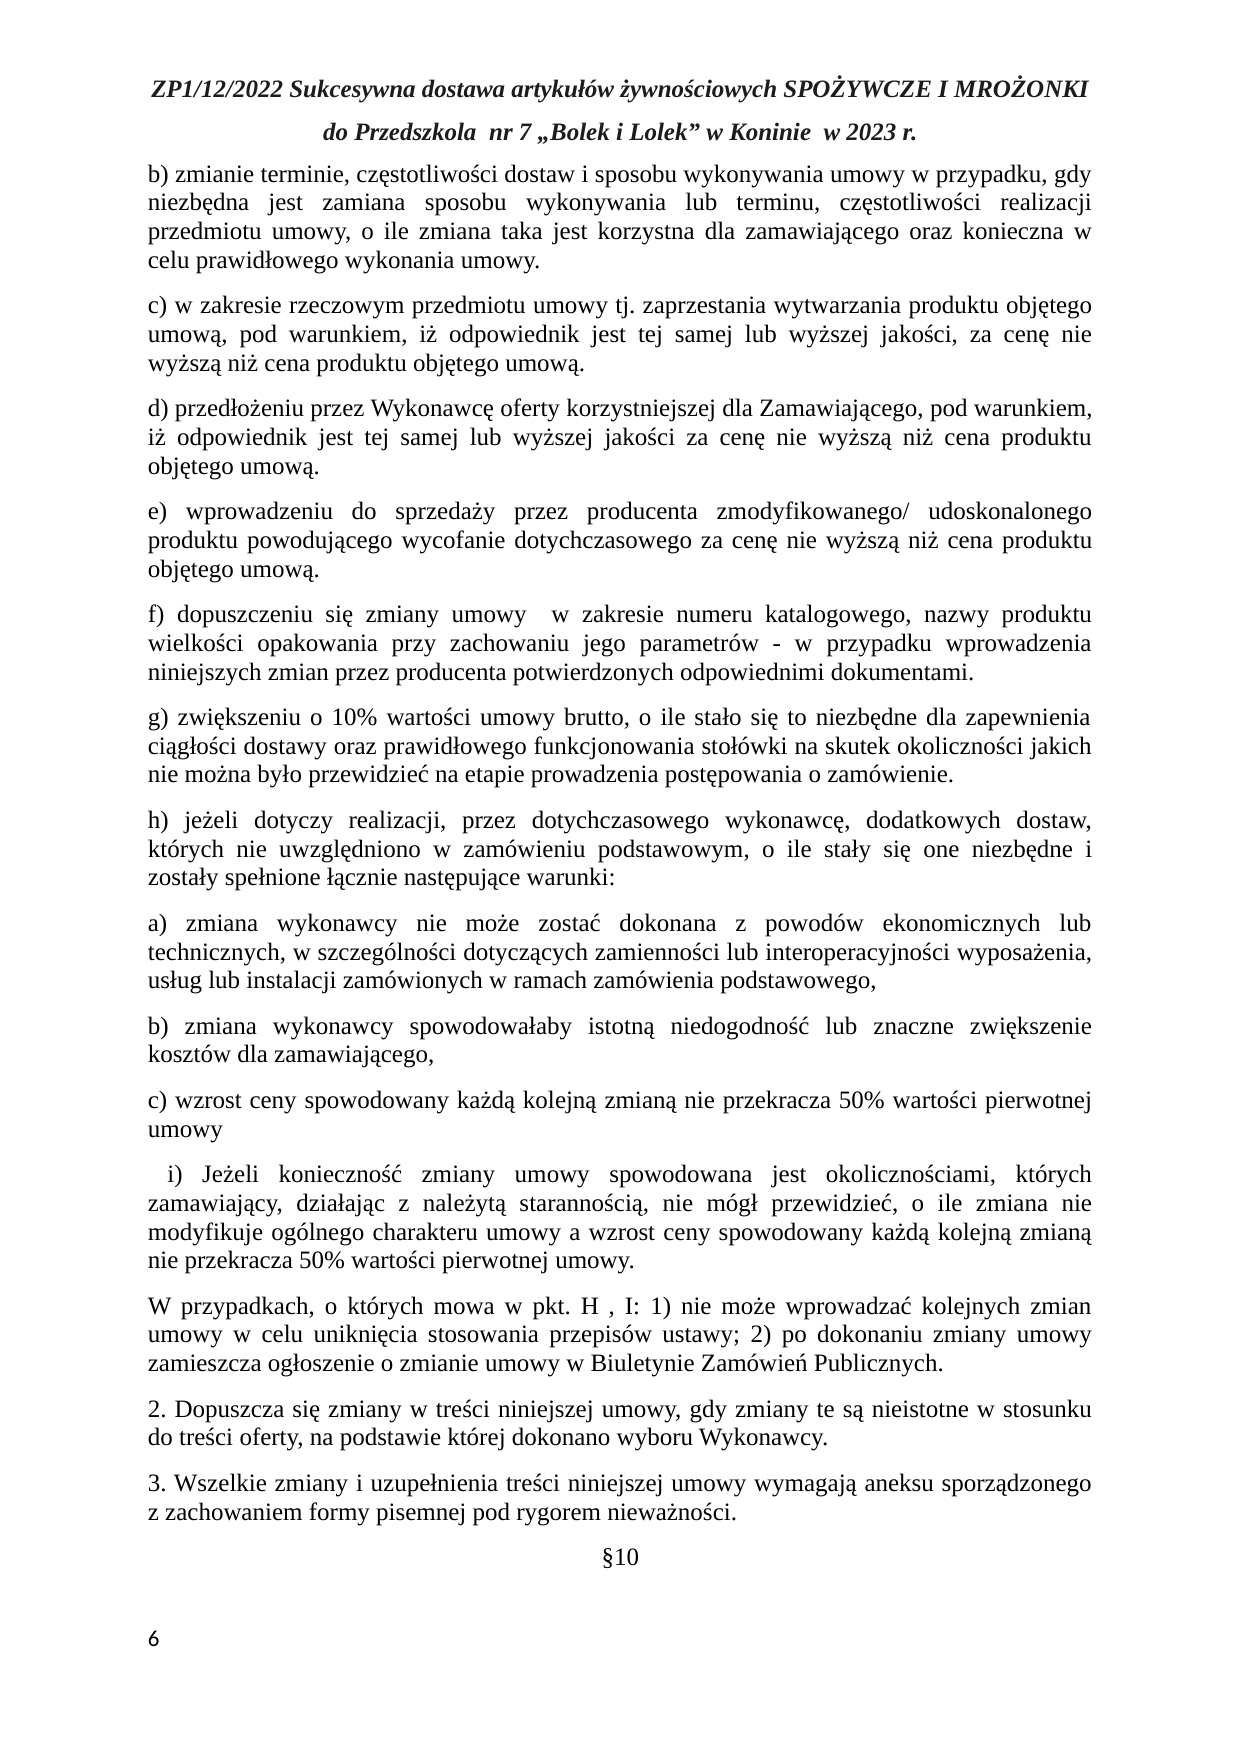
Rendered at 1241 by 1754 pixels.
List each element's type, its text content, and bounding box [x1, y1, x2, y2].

text §10 [148, 1542, 1093, 1571]
text b) zmianie terminie, częstotliwości dostaw i sposobu wykonywania umowy w przypadku, gdy niezbędna jest zamiana sposobu wykonywania lub terminu, częstotliwości realizacji przedmiotu umowy, o ile zmiana taka jest korzystna dla zamawiającego oraz konieczna w celu prawidłowego wykonania umowy. [148, 159, 1093, 274]
text i) Jeżeli konieczność zmiany umowy spowodowana jest okolicznościami, których zamawiający, działając z należytą starannością, nie mógł przewidzieć, o ile zmiana nie modyfikuje ogólnego charakteru umowy a wzrost ceny spowodowany każdą kolejną zmianą nie przekracza 50% wartości pierwotnej umowy. [148, 1159, 1093, 1274]
text a) zmiana wykonawcy nie może zostać dokonana z powodów ekonomicznych lub technicznych, w szczególności dotyczących zamienności lub interoperacyjności wyposażenia, usług lub instalacji zamówionych w ramach zamówienia podstawowego, [148, 908, 1093, 994]
text b) zmiana wykonawcy spowodowałaby istotną niedogodność lub znaczne zwiększenie kosztów dla zamawiającego, [148, 1011, 1093, 1068]
text d) przedłożeniu przez Wykonawcę oferty korzystniejszej dla Zamawiającego, pod warunkiem, iż odpowiednik jest tej samej lub wyższej jakości za cenę nie wyższą niż cena produktu objętego umową. [148, 393, 1093, 479]
text W przypadkach, o których mowa w pkt. H , I: 1) nie może wprowadzać kolejnych zmian umowy w celu uniknięcia stosowania przepisów ustawy; 2) po dokonaniu zmiany umowy zamieszcza ogłoszenie o zmianie umowy w Biuletynie Zamówień Publicznych. [148, 1291, 1093, 1377]
text e) wprowadzeniu do sprzedaży przez producenta zmodyfikowanego/ udoskonalonego produktu powodującego wycofanie dotychczasowego za cenę nie wyższą niż cena produktu objętego umową. [148, 496, 1093, 582]
text c) w zakresie rzeczowym przedmiotu umowy tj. zaprzestania wytwarzania produktu objętego umową, pod warunkiem, iż odpowiednik jest tej samej lub wyższej jakości, za cenę nie wyższą niż cena produktu objętego umową. [148, 290, 1093, 377]
text 2. Dopuszcza się zmiany w treści niniejszej umowy, gdy zmiany te są nieistotne w stosunku do treści oferty, na podstawie której dokonano wyboru Wykonawcy. [148, 1394, 1093, 1451]
text h) jeżeli dotyczy realizacji, przez dotychczasowego wykonawcę, dodatkowych dostaw, których nie uwzględniono w zamówieniu podstawowym, o ile stały się one niezbędne i zostały spełnione łącznie następujące warunki: [148, 805, 1093, 891]
text f) dopuszczeniu się zmiany umowy w zakresie numeru katalogowego, nazwy produktu wielkości opakowania przy zachowaniu jego parametrów - w przypadku wprowadzenia niniejszych zmian przez producenta potwierdzonych odpowiednimi dokumentami. [148, 599, 1093, 685]
text c) wzrost ceny spowodowany każdą kolejną zmianą nie przekracza 50% wartości pierwotnej umowy [148, 1085, 1093, 1142]
text g) zwiększeniu o 10% wartości umowy brutto, o ile stało się to niezbędne dla zapewnienia ciągłości dostawy oraz prawidłowego funkcjonowania stołówki na skutek okoliczności jakich nie można było przewidzieć na etapie prowadzenia postępowania o zamówienie. [148, 702, 1093, 788]
text 3. Wszelkie zmiany i uzupełnienia treści niniejszej umowy wymagają aneksu sporządzonego z zachowaniem formy pisemnej pod rygorem nieważności. [148, 1468, 1093, 1525]
